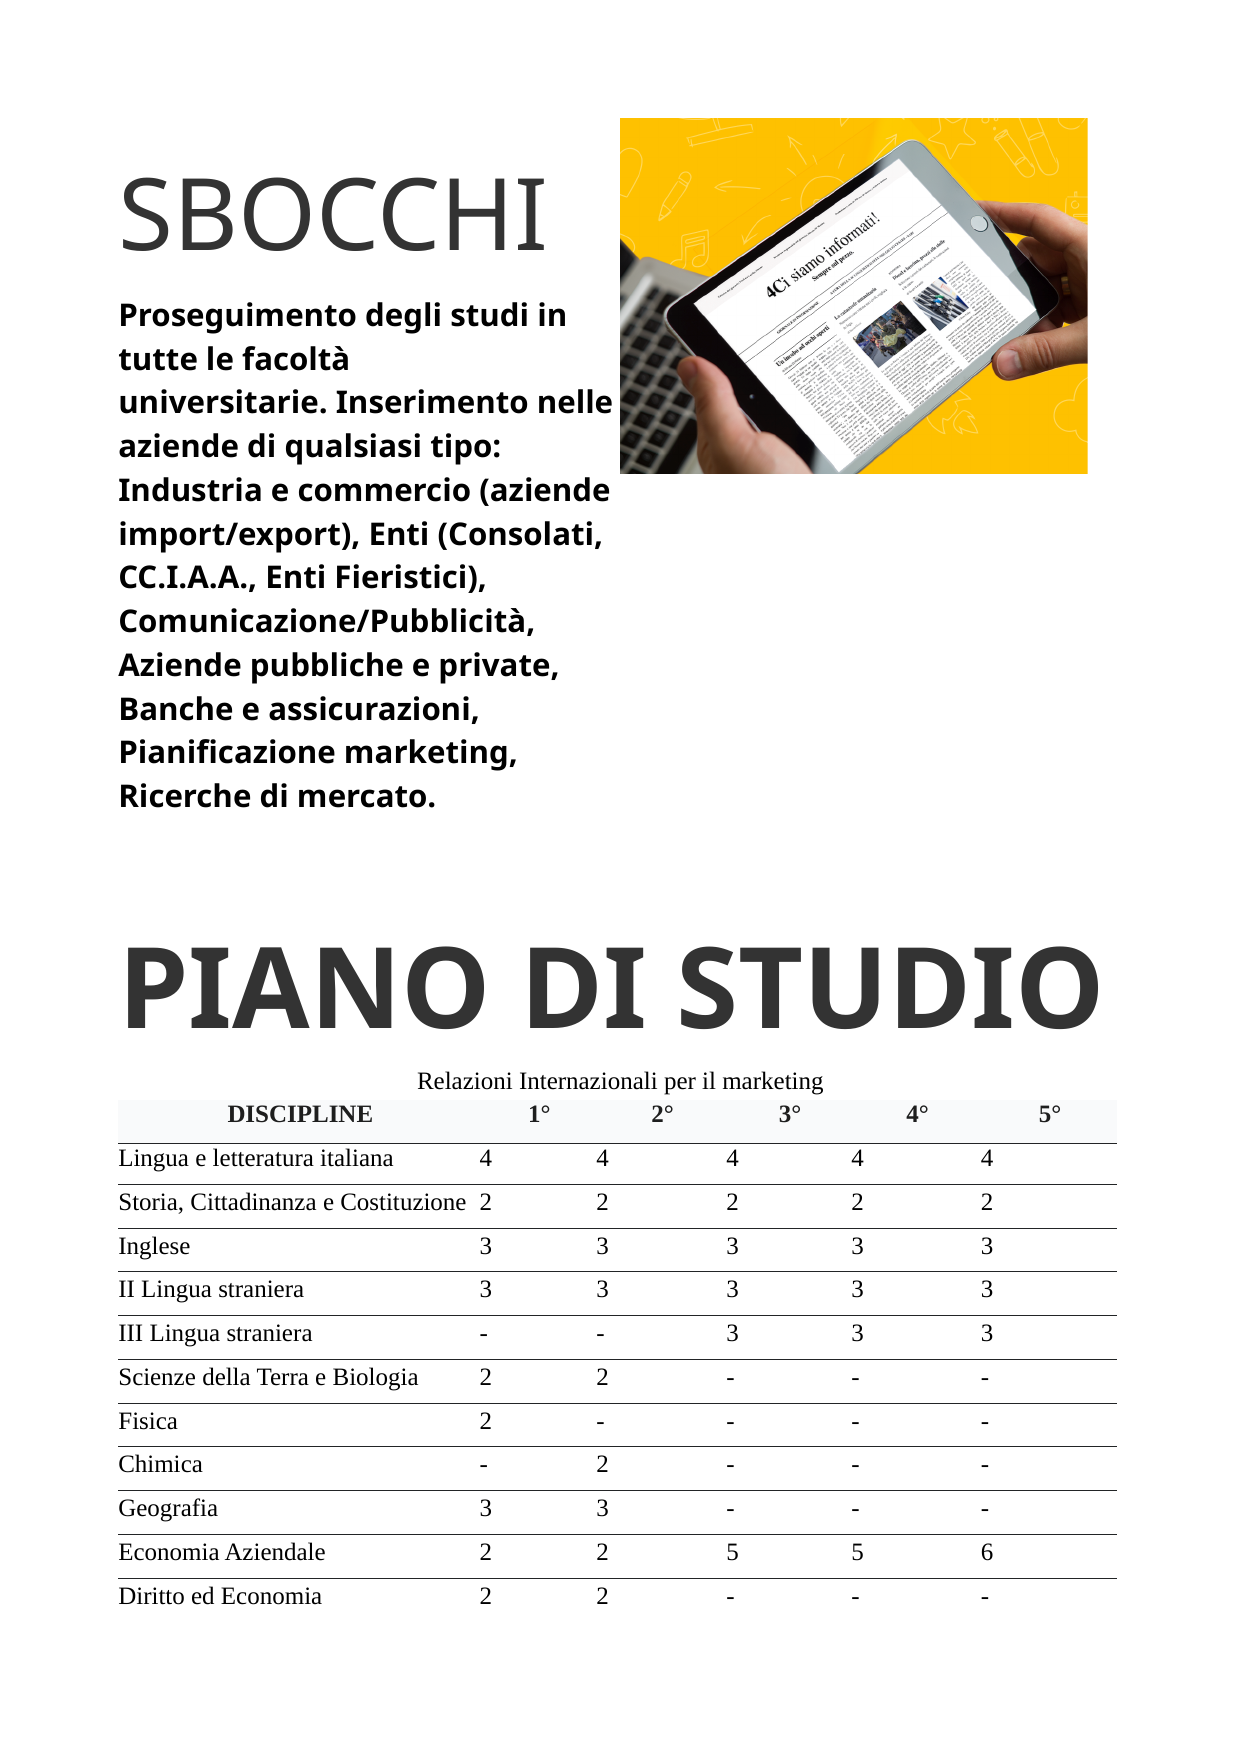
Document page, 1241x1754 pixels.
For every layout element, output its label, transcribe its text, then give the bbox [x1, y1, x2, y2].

table_cell Chimica [118, 1447, 479, 1490]
table_cell 3 [479, 1272, 596, 1315]
table_cell - [981, 1447, 1117, 1490]
table_cell II Lingua straniera [118, 1272, 479, 1315]
table_cell - [479, 1316, 596, 1359]
table_cell - [726, 1360, 851, 1403]
table_cell - [851, 1360, 981, 1403]
table_cell - [851, 1404, 981, 1446]
table_cell 2 [479, 1404, 596, 1446]
table_cell 4 [851, 1144, 981, 1184]
table_cell 3 [851, 1316, 981, 1359]
table_cell 2 [596, 1535, 726, 1578]
table_cell - [596, 1404, 726, 1446]
table_cell SBOCCHI Proseguimento degli studi in tutte le facoltà universitarie. Inserimento nelle aziende di qualsiasi tipo: Industria e commercio (aziende import/export), Enti (Consolati, CC.I.A.A., Enti Fieristici), Comunicazione/Pubblicità, Aziende pubbliche e private, Banche e assicurazioni, Pianificazione marketing, Ricerche di mercato. [118, 118, 620, 859]
table_header DISCIPLINE [118, 1100, 479, 1143]
table_cell - [981, 1360, 1117, 1403]
table_header 4° [851, 1100, 981, 1143]
picture [620, 118, 1088, 474]
table_cell 4 [596, 1144, 726, 1184]
table_cell 6 [981, 1535, 1117, 1578]
table_cell 3 [726, 1316, 851, 1359]
table_cell 2 [851, 1185, 981, 1228]
table_header 5° [981, 1100, 1117, 1143]
table_cell - [981, 1579, 1117, 1621]
table_cell 2 [596, 1185, 726, 1228]
table_cell - [726, 1579, 851, 1621]
text Relazioni Internazionali per il marketing [118, 1066, 1122, 1095]
table_header 1° [479, 1100, 596, 1143]
table_cell - [479, 1447, 596, 1490]
table_header 3° [726, 1100, 851, 1143]
table_cell III Lingua straniera [118, 1316, 479, 1359]
table_cell 2 [596, 1360, 726, 1403]
table_cell - [726, 1491, 851, 1534]
table_cell Lingua e letteratura italiana [118, 1144, 479, 1184]
table_cell 2 [479, 1535, 596, 1578]
table_cell 3 [981, 1272, 1117, 1315]
table_cell 3 [981, 1229, 1117, 1271]
table_cell - [726, 1404, 851, 1446]
table_cell 2 [479, 1360, 596, 1403]
table_cell Fisica [118, 1404, 479, 1446]
table_cell 2 [479, 1579, 596, 1621]
table_cell 2 [726, 1185, 851, 1228]
table_cell - [851, 1447, 981, 1490]
table_cell 3 [479, 1491, 596, 1534]
table_cell - [981, 1404, 1117, 1446]
table_cell Scienze della Terra e Biologia [118, 1360, 479, 1403]
table_cell 3 [981, 1316, 1117, 1359]
table_cell 3 [851, 1272, 981, 1315]
table_header 2° [596, 1100, 726, 1143]
table_cell Geografia [118, 1491, 479, 1534]
table_cell Storia, Cittadinanza e Costituzione [118, 1185, 479, 1228]
table_cell 2 [596, 1579, 726, 1621]
table_cell Economia Aziendale [118, 1535, 479, 1578]
table_cell 3 [596, 1491, 726, 1534]
table_cell 2 [596, 1447, 726, 1490]
table_cell 3 [726, 1229, 851, 1271]
table_cell - [851, 1579, 981, 1621]
table_cell 5 [851, 1535, 981, 1578]
table_cell - [851, 1491, 981, 1534]
table_cell 4 [981, 1144, 1117, 1184]
table_cell 3 [596, 1229, 726, 1271]
table_cell Inglese [118, 1229, 479, 1271]
table_cell 3 [851, 1229, 981, 1271]
table_cell 4 [726, 1144, 851, 1184]
table_cell - [981, 1491, 1117, 1534]
table_cell 2 [479, 1185, 596, 1228]
table_cell 3 [726, 1272, 851, 1315]
table_cell - [596, 1316, 726, 1359]
table_cell 3 [596, 1272, 726, 1315]
subtitle PIANO DI STUDIO [118, 908, 1122, 1062]
table_cell 5 [726, 1535, 851, 1578]
table_cell Diritto ed Economia [118, 1579, 479, 1621]
table_cell [620, 118, 1122, 859]
table_cell 3 [479, 1229, 596, 1271]
table_cell - [726, 1447, 851, 1490]
table_cell 2 [981, 1185, 1117, 1228]
table_cell 4 [479, 1144, 596, 1184]
